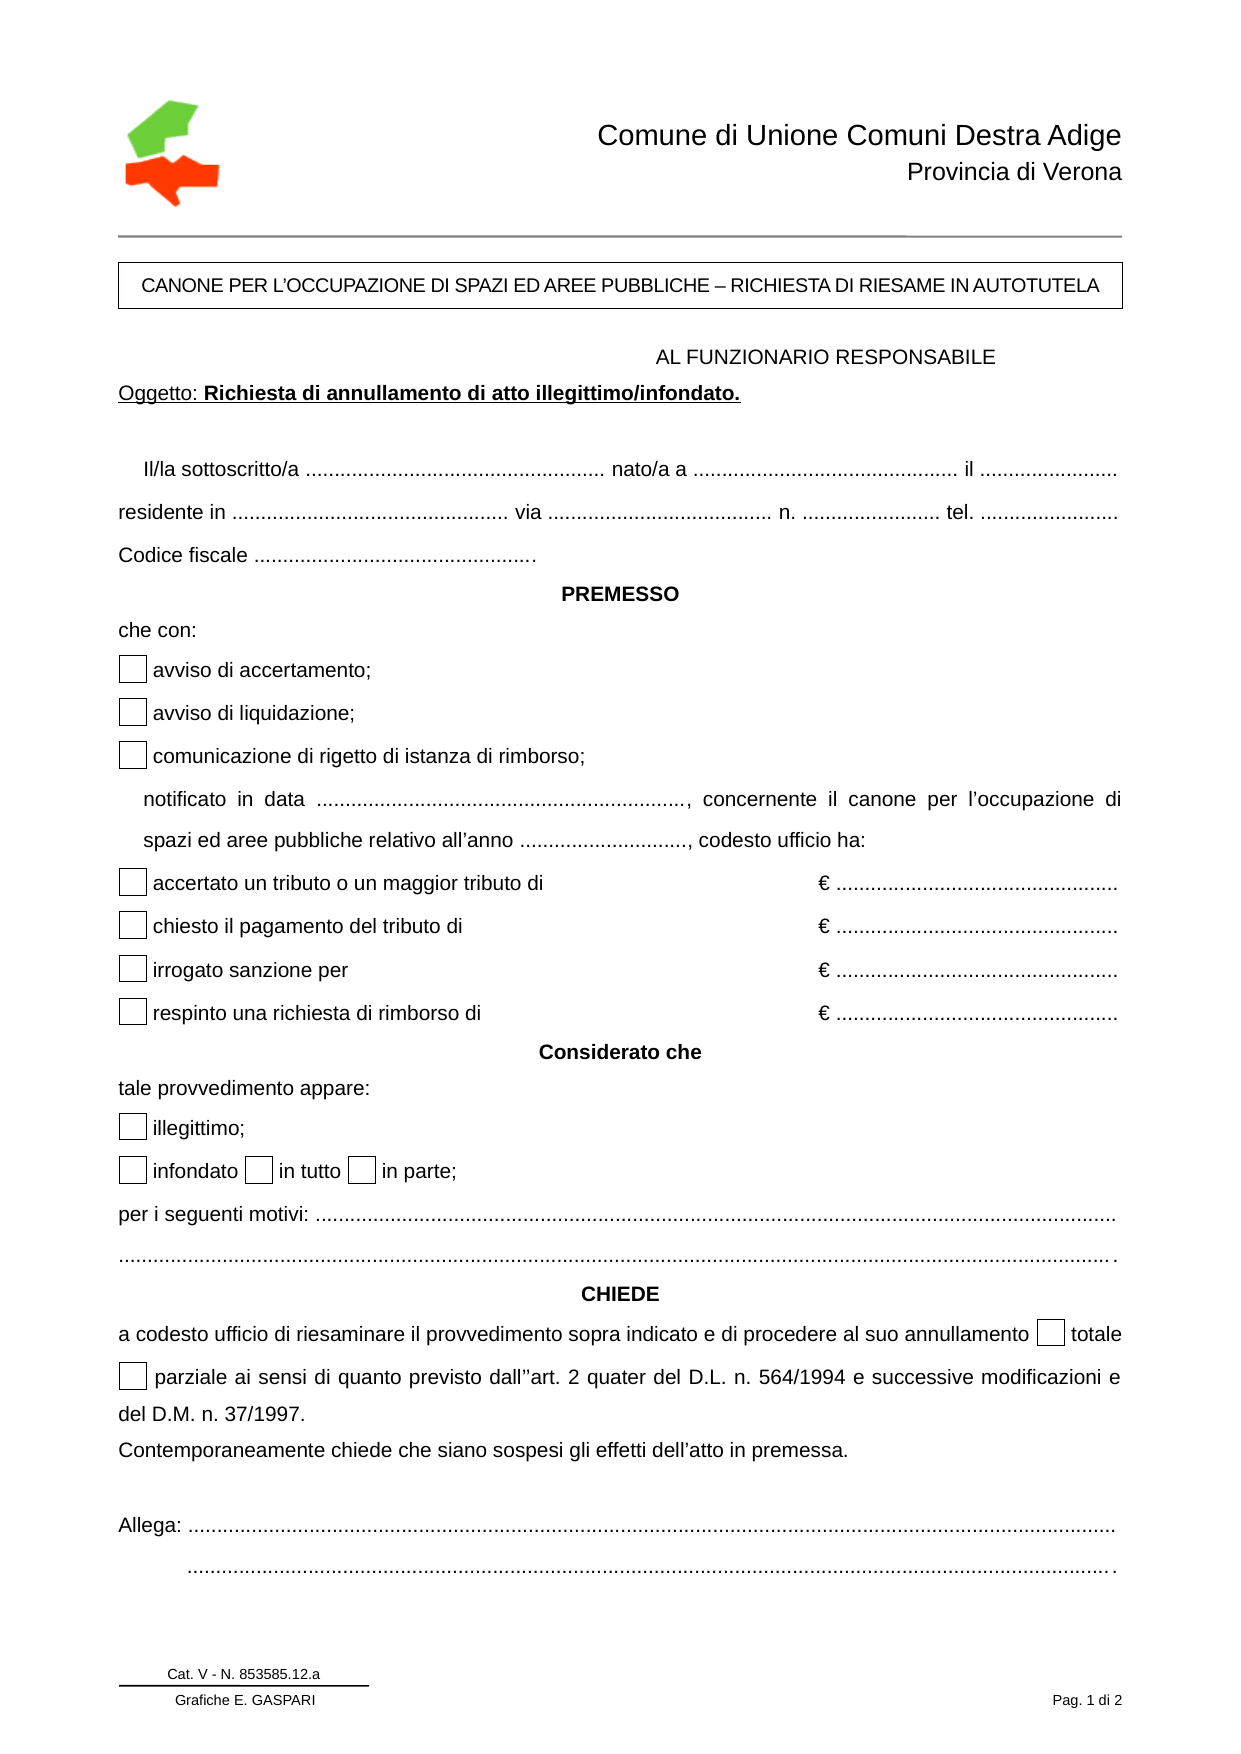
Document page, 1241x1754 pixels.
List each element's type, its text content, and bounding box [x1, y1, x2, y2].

table_header CANONE PER L’OCCUPAZIONE DI SPAZI ED AREE PUBBLICHE – RICHIESTA DI RIESAME IN AUTOTUTELA [119, 263, 1122, 308]
text Oggetto: Richiesta di annullamento di atto illegittimo/infondato. [118, 381, 1122, 405]
text infondato in tutto in parte; [118, 1155, 1122, 1184]
text illegittimo; [118, 1112, 1122, 1141]
text AL FUNZIONARIO RESPONSABILE [656, 345, 1122, 369]
text respinto una richiesta di rimborso di € ................................................. [118, 997, 1122, 1026]
text chiesto il pagamento del tributo di € ................................................. [147, 911, 1122, 939]
picture [122, 87, 224, 219]
text PREMESSO [118, 582, 1122, 606]
text Il/la sottoscritto/a .................................................... nato/a a .............................................. il ........................ [118, 453, 1122, 482]
text accertato un tributo o un maggior tributo di € ................................................. [118, 867, 1122, 896]
text che con: [118, 618, 1122, 642]
text per i seguenti motivi: ........................................................................................................................................... ............................................................................................................................................................................. [118, 1198, 1122, 1267]
text Contemporaneamente chiede che siano sospesi gli effetti dell’atto in premessa. [118, 1438, 1122, 1462]
text Comune di Unione Comuni Destra Adige [224, 118, 1122, 152]
text comunicazione di rigetto di istanza di rimborso; [118, 740, 1122, 769]
text Codice fiscale ................................................. [118, 539, 1122, 568]
text residente in ................................................ via ....................................... n. ........................ tel. ........................ [118, 496, 1122, 525]
text CHIEDE [118, 1282, 1122, 1306]
text avviso di liquidazione; [118, 697, 1122, 726]
text irrogato sanzione per € ................................................. [118, 954, 1122, 982]
text Allega: ................................................................................................................................................................. ................................................................................................................................................................. [118, 1509, 1122, 1579]
text a codesto ufficio di riesaminare il provvedimento sopra indicato e di procedere al suo annullamento totale parziale ai sensi di quanto previsto dall’’art. 2 quater del D.L. n. 564/1994 e successive modificazioni e del D.M. n. 37/1997. [118, 1318, 1122, 1426]
text avviso di accertamento; [118, 654, 1122, 683]
text notificato in data ................................................................, concernente il canone per l’occupazione di spazi ed aree pubbliche relativo all’anno ............................., codesto ufficio ha: [143, 783, 1122, 853]
text tale provvedimento appare: [118, 1076, 1122, 1100]
text Considerato che [118, 1040, 1122, 1064]
text Provincia di Verona [224, 157, 1122, 185]
